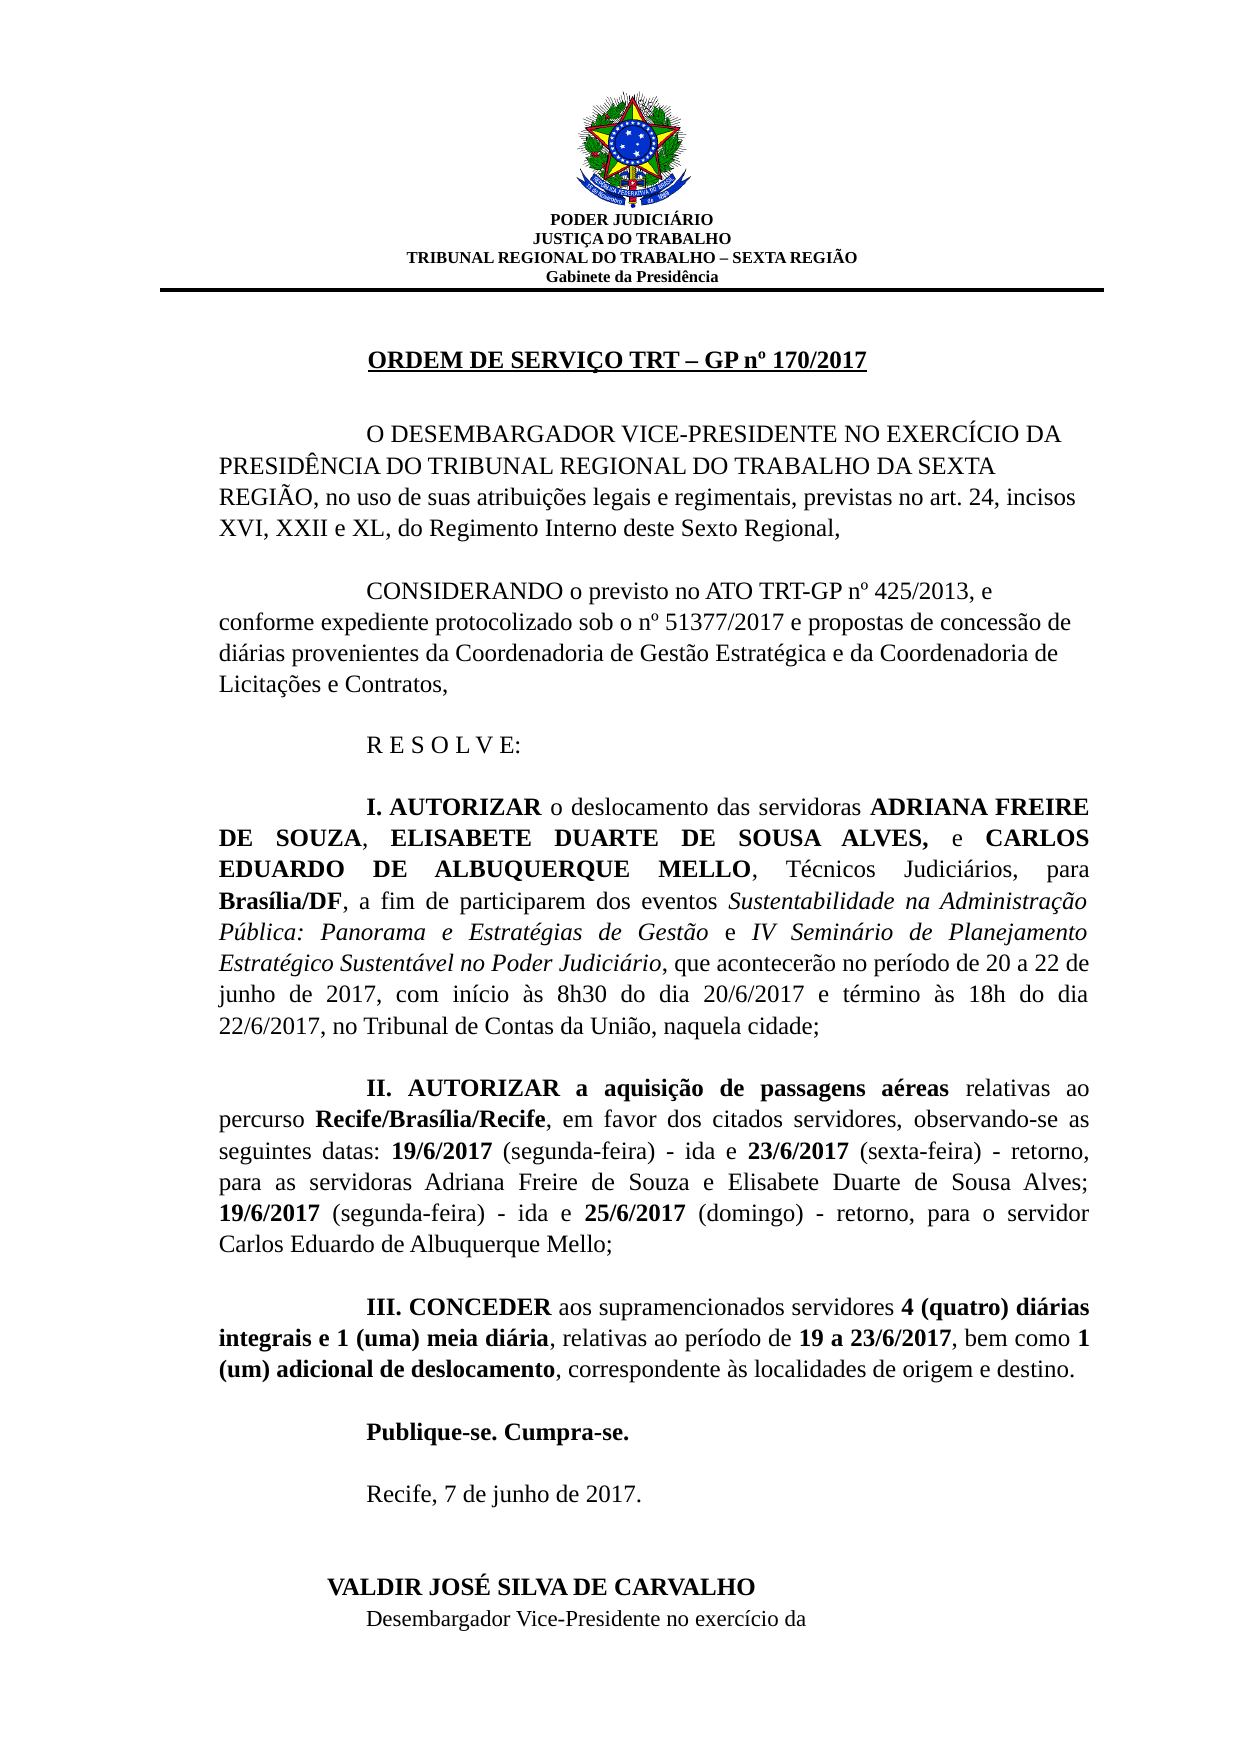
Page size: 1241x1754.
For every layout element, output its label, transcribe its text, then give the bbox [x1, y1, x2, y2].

text R E S O L V E: [218, 730, 1090, 759]
text Recife, 7 de junho de 2017. [218, 1478, 1045, 1509]
subtitle ORDEM DE SERVIÇO TRT – GP nº 170/2017 [189, 345, 1045, 374]
text CONSIDERANDO o previsto no ATO TRT-GP nº 425/2013, e conforme expediente protocolizado sob o nº 51377/2017 e propostas de concessão de diárias provenientes da Coordenadoria de Gestão Estratégica e da Coordenadoria de Licitações e Contratos, [218, 574, 1090, 699]
text Publique-se. Cumpra-se. [218, 1415, 1045, 1447]
text I. AUTORIZAR o deslocamento das servidoras ADRIANA FREIRE DE SOUZA, ELISABETE DUARTE DE SOUSA ALVES, e CARLOS EDUARDO DE ALBUQUERQUE MELLO, Técnicos Judiciários, para Brasília/DF, a fim de participarem dos eventos Sustentabilidade na Administração Pública: Panorama e Estratégias de Gestão e IV Seminário de Planejamento Estratégico Sustentável no Poder Judiciário, que acontecerão no período de 20 a 22 de junho de 2017, com início às 8h30 do dia 20/6/2017 e término às 18h do dia 22/6/2017, no Tribunal de Contas da União, naquela cidade; [218, 790, 1090, 1040]
text III. CONCEDER aos supramencionados servidores 4 (quatro) diárias integrais e 1 (uma) meia diária, relativas ao período de 19 a 23/6/2017, bem como 1 (um) adicional de deslocamento, correspondente às localidades de origem e destino. [218, 1290, 1090, 1384]
text VALDIR JOSÉ SILVA DE CARVALHO [218, 1572, 1045, 1601]
text Desembargador Vice-Presidente no exercício da [159, 1601, 1045, 1632]
text O DESEMBARGADOR VICE-PRESIDENTE NO EXERCÍCIO DA PRESIDÊNCIA DO TRIBUNAL REGIONAL DO TRABALHO DA SEXTA REGIÃO, no uso de suas atribuições legais e regimentais, previstas no art. 24, incisos XVI, XXII e XL, do Regimento Interno deste Sexto Regional, [218, 418, 1090, 543]
picture [570, 88, 694, 210]
text II. AUTORIZAR a aquisição de passagens aéreas relativas ao percurso Recife/Brasília/Recife, em favor dos citados servidores, observando-se as seguintes datas: 19/6/2017 (segunda-feira) - ida e 23/6/2017 (sexta-feira) - retorno, para as servidoras Adriana Freire de Souza e Elisabete Duarte de Sousa Alves; 19/6/2017 (segunda-feira) - ida e 25/6/2017 (domingo) - retorno, para o servidor Carlos Eduardo de Albuquerque Mello; [218, 1072, 1090, 1259]
